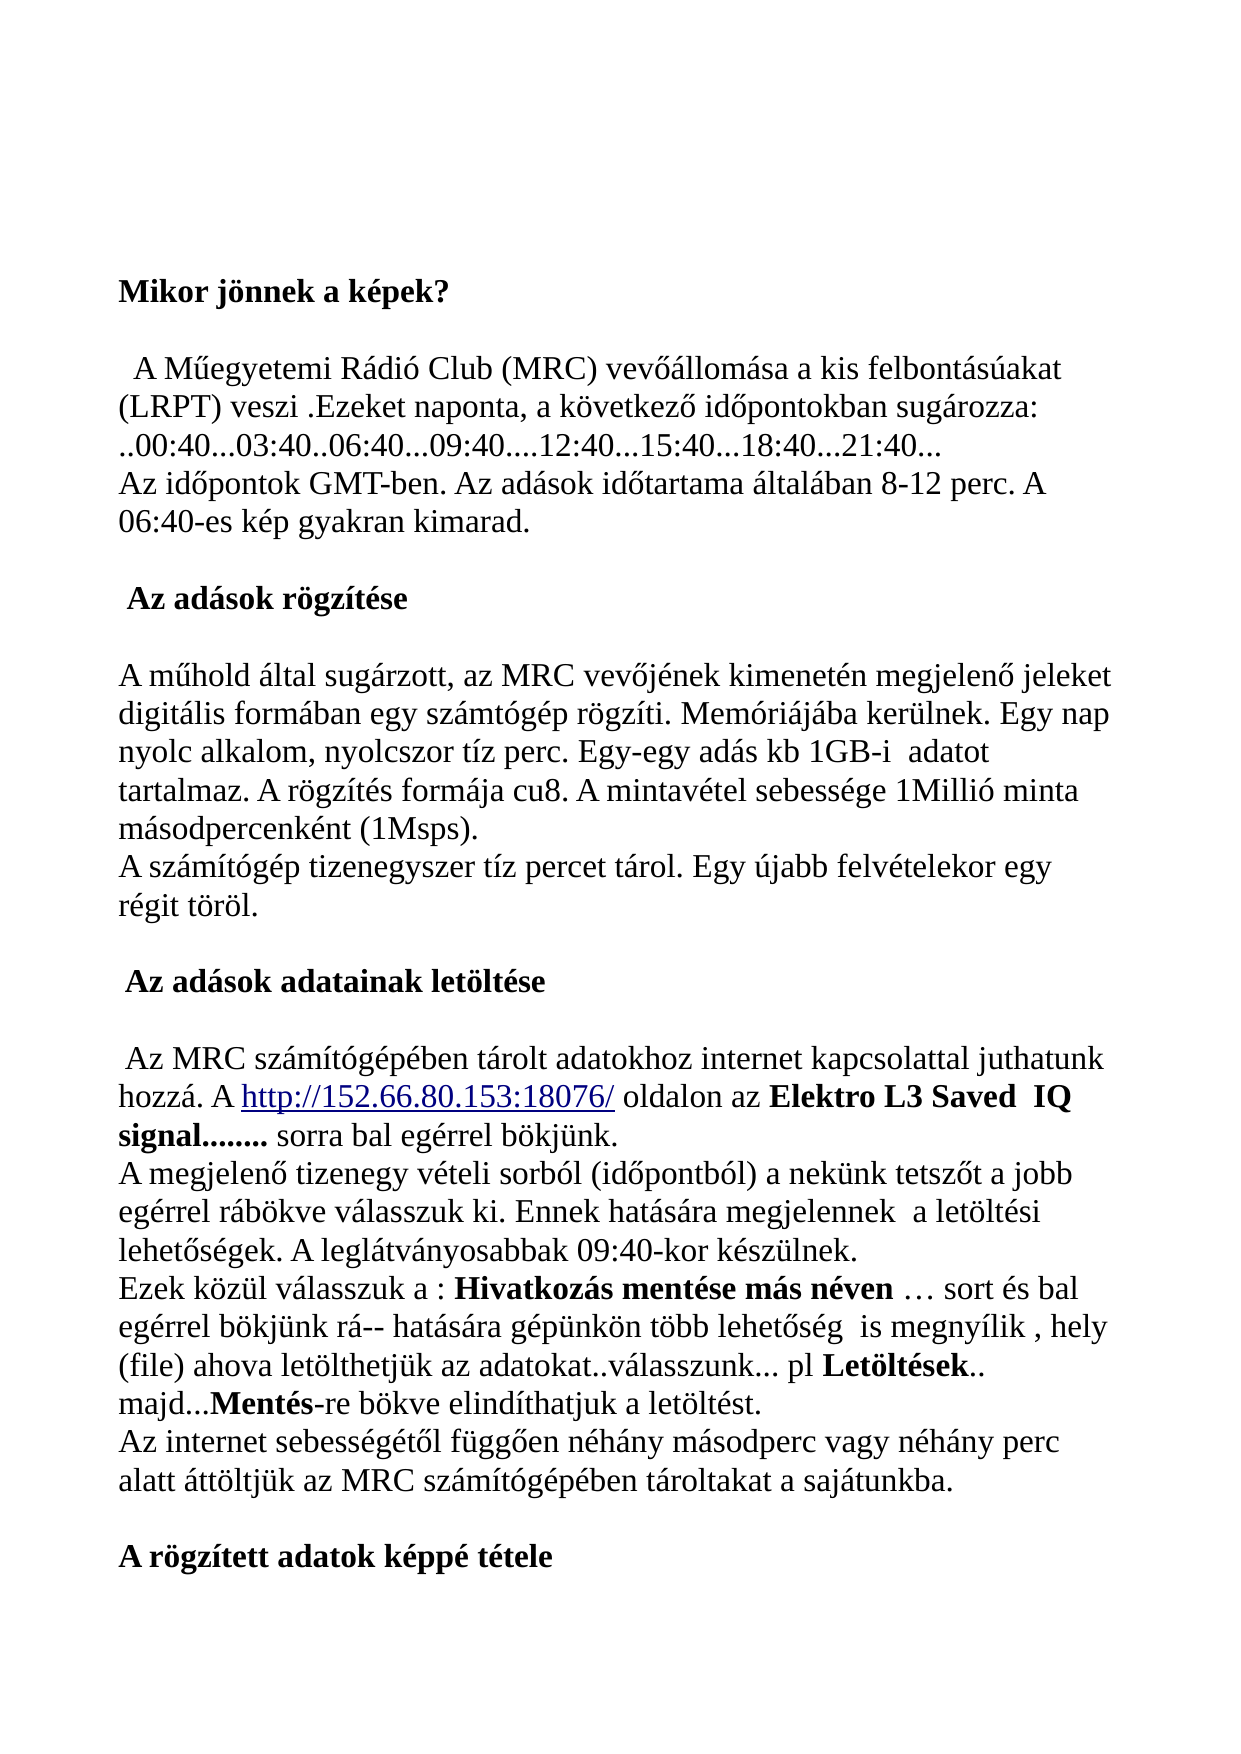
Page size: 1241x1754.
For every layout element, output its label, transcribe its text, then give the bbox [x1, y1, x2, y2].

text Az adások adatainak letöltése [118, 961, 1122, 1000]
text Az időpontok GMT-ben. Az adások időtartama általában 8-12 perc. A 06:40-es kép gyakran kimarad. [118, 463, 1122, 540]
text Az internet sebességétől függően néhány másodperc vagy néhány perc alatt áttöltjük az MRC számítógépében tároltakat a sajátunkba. [118, 1421, 1122, 1498]
text A műhold által sugárzott, az MRC vevőjének kimenetén megjelenő jeleket digitális formában egy számtógép rögzíti. Memóriájába kerülnek. Egy nap nyolc alkalom, nyolcszor tíz perc. Egy-egy adás kb 1GB-i adatot tartalmaz. A rögzítés formája cu8. A mintavétel sebessége 1Millió minta másodpercenként (1Msps). [118, 655, 1122, 846]
text A számítógép tizenegyszer tíz percet tárol. Egy újabb felvételekor egy régit töröl. [118, 846, 1122, 923]
text Az MRC számítógépében tárolt adatokhoz internet kapcsolattal juthatunk hozzá. A http://152.66.80.153:18076/ oldalon az Elektro L3 Saved IQ signal........ sorra bal egérrel bökjünk. [118, 1038, 1122, 1153]
text ..00:40...03:40..06:40...09:40....12:40...15:40...18:40...21:40... [118, 425, 1122, 463]
text A megjelenő tizenegy vételi sorból (időpontból) a nekünk tetszőt a jobb egérrel rábökve válasszuk ki. Ennek hatására megjelennek a letöltési lehetőségek. A leglátványosabbak 09:40-kor készülnek. [118, 1153, 1122, 1268]
text Az adások rögzítése [118, 578, 1122, 616]
text A Műegyetemi Rádió Club (MRC) vevőállomása a kis felbontásúakat (LRPT) veszi .Ezeket naponta, a következő időpontokban sugározza: [118, 348, 1122, 425]
text Mikor jönnek a képek? [118, 271, 1122, 310]
text Ezek közül válasszuk a : Hivatkozás mentése más néven … sort és bal egérrel bökjünk rá-- hatására gépünkön több lehetőség is megnyílik , hely (file) ahova letölthetjük az adatokat..válasszunk... pl Letöltések.. majd...Mentés-re bökve elindíthatjuk a letöltést. [118, 1268, 1122, 1421]
text A rögzített adatok képpé tétele [118, 1536, 1122, 1575]
